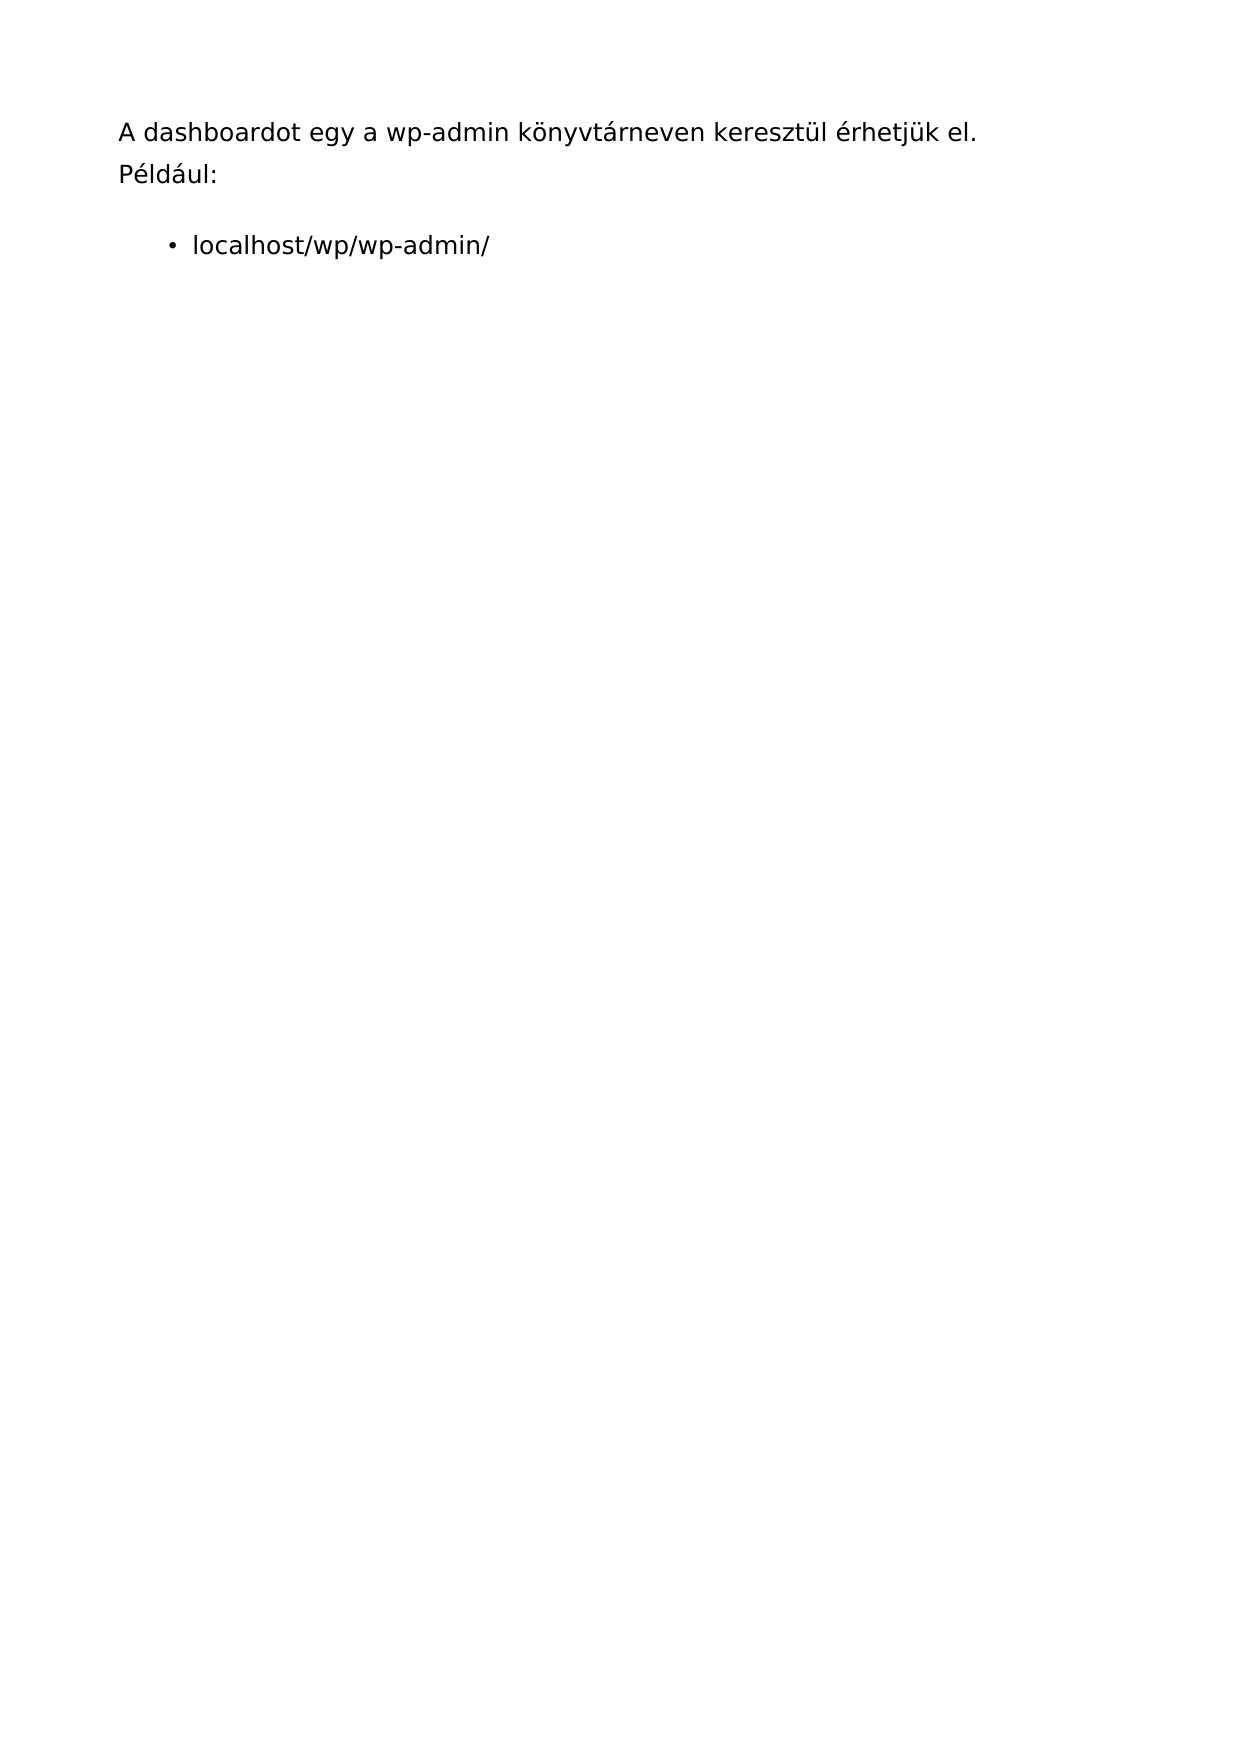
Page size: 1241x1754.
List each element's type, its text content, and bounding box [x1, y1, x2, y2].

list localhost/wp/wp-admin/ [177, 231, 1122, 260]
text Például: [118, 160, 1122, 189]
text A dashboardot egy a wp-admin könyvtárneven keresztül érhetjük el. [118, 118, 1122, 147]
